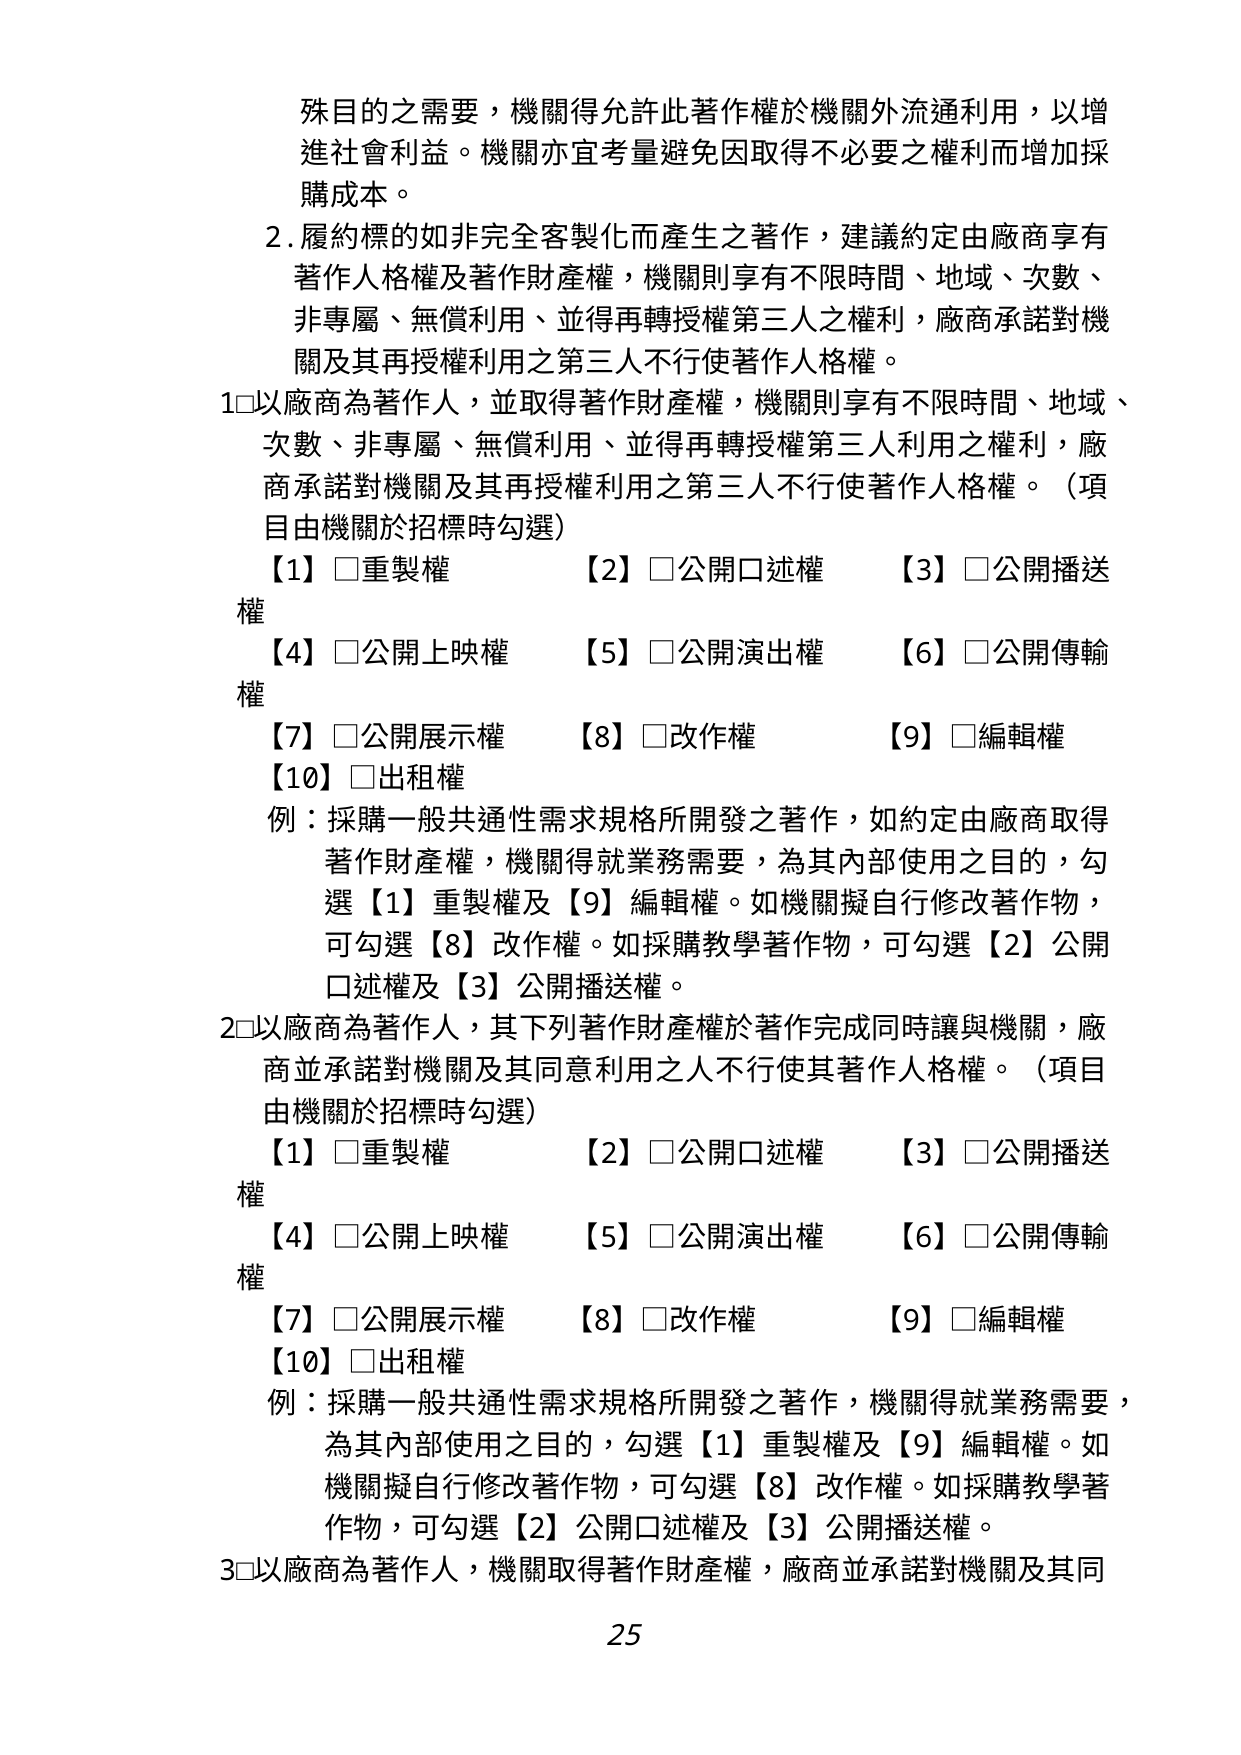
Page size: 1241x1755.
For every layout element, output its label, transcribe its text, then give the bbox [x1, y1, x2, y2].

text 【7】□公開展示權 【8】□改作權 【9】□編輯權 [236, 1297, 1110, 1339]
text 1□以廠商為著作人，並取得著作財產權，機關則享有不限時間、地域、次數、非專屬、無償利用、並得再轉授權第三人利用之權利，廠商承諾對機關及其再授權利用之第三人不行使著作人格權。（項目由機關於招標時勾選） [218, 380, 1108, 547]
text 2.履約標的如非完全客製化而產生之著作，建議約定由廠商享有著作人格權及著作財產權，機關則享有不限時間、地域、次數、非專屬、無償利用、並得再轉授權第三人之權利，廠商承諾對機關及其再授權利用之第三人不行使著作人格權。 [264, 214, 1110, 380]
text 殊目的之需要，機關得允許此著作權於機關外流通利用，以增進社會利益。機關亦宜考量避免因取得不必要之權利而增加採購成本。 [218, 89, 1110, 214]
text 【1】□重製權 【2】□公開口述權 【3】□公開播送權 [236, 1130, 1110, 1214]
text 【10】□出租權 [236, 1339, 1110, 1380]
text 【4】□公開上映權 【5】□公開演出權 【6】□公開傳輸權 [236, 630, 1110, 714]
text 【10】□出租權 [236, 755, 1110, 797]
text 【7】□公開展示權 【8】□改作權 【9】□編輯權 [236, 714, 1110, 755]
text 【4】□公開上映權 【5】□公開演出權 【6】□公開傳輸權 [236, 1214, 1110, 1297]
text 例：採購一般共通性需求規格所開發之著作，機關得就業務需要，為其內部使用之目的，勾選【1】重製權及【9】編輯權。如機關擬自行修改著作物，可勾選【8】改作權。如採購教學著作物，可勾選【2】公開口述權及【3】公開播送權。 [267, 1380, 1110, 1547]
text 3□以廠商為著作人，機關取得著作財產權，廠商並承諾對機關及其同 [218, 1547, 1108, 1589]
text 例：採購一般共通性需求規格所開發之著作，如約定由廠商取得著作財產權，機關得就業務需要，為其內部使用之目的，勾選【1】重製權及【9】編輯權。如機關擬自行修改著作物，可勾選【8】改作權。如採購教學著作物，可勾選【2】公開口述權及【3】公開播送權。 [267, 797, 1110, 1005]
text 2□以廠商為著作人，其下列著作財產權於著作完成同時讓與機關，廠商並承諾對機關及其同意利用之人不行使其著作人格權。（項目由機關於招標時勾選） [218, 1005, 1108, 1130]
text 【1】□重製權 【2】□公開口述權 【3】□公開播送權 [236, 547, 1110, 630]
